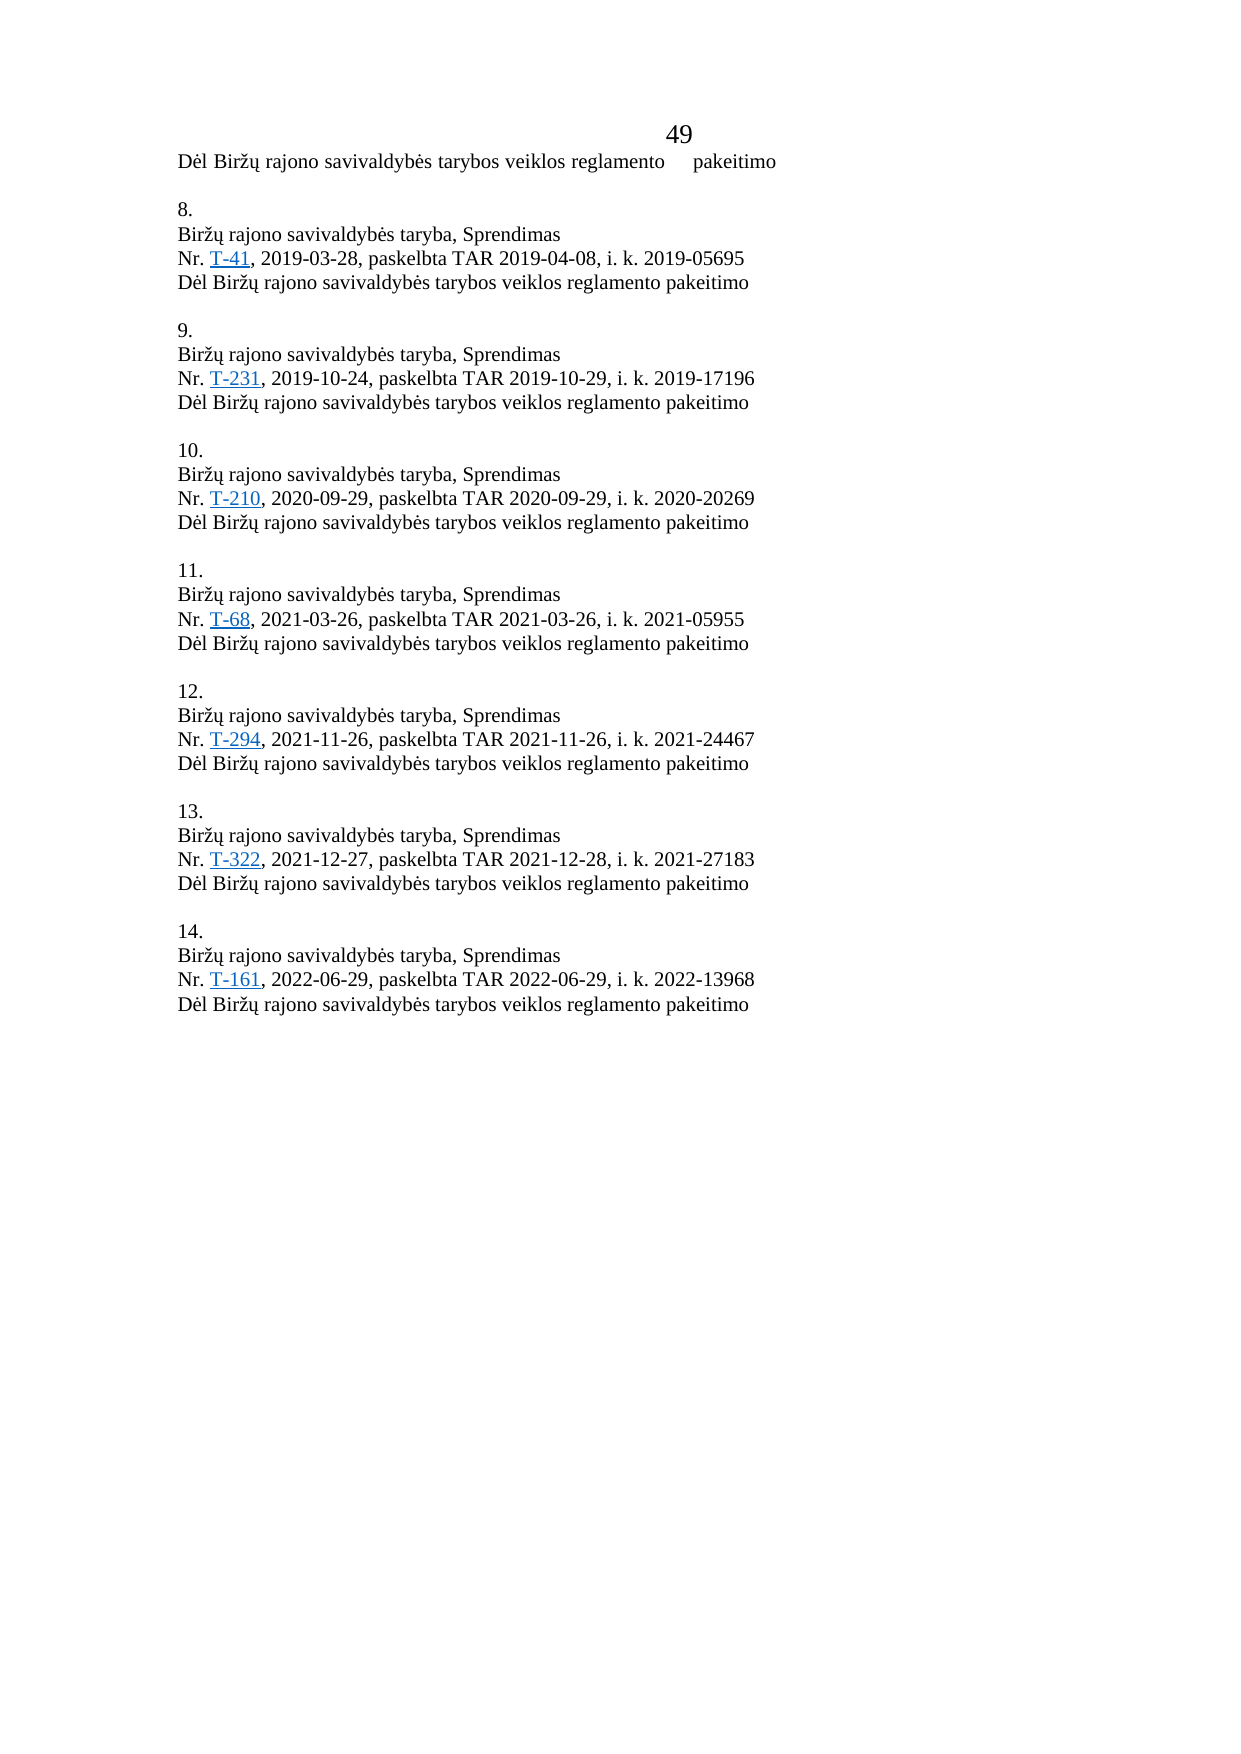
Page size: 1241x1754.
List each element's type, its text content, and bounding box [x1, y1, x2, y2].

text 13. [177, 799, 1181, 823]
text Nr. T-322, 2021-12-27, paskelbta TAR 2021-12-28, i. k. 2021-27183 [177, 847, 1181, 871]
text Dėl Biržų rajono savivaldybės tarybos veiklos reglamento pakeitimo [177, 871, 1181, 895]
text Nr. T-231, 2019-10-24, paskelbta TAR 2019-10-29, i. k. 2019-17196 [177, 366, 1181, 390]
text Dėl Biržų rajono savivaldybės tarybos veiklos reglamento pakeitimo [177, 149, 1181, 173]
text Biržų rajono savivaldybės taryba, Sprendimas [177, 703, 1181, 727]
text Biržų rajono savivaldybės taryba, Sprendimas [177, 582, 1181, 606]
text 12. [177, 679, 1181, 703]
text Nr. T-210, 2020-09-29, paskelbta TAR 2020-09-29, i. k. 2020-20269 [177, 486, 1181, 510]
text Dėl Biržų rajono savivaldybės tarybos veiklos reglamento pakeitimo [177, 751, 1181, 775]
text Nr. T-41, 2019-03-28, paskelbta TAR 2019-04-08, i. k. 2019-05695 [177, 246, 1181, 269]
text Dėl Biržų rajono savivaldybės tarybos veiklos reglamento pakeitimo [177, 631, 1181, 654]
text Dėl Biržų rajono savivaldybės tarybos veiklos reglamento pakeitimo [177, 269, 1181, 294]
text 9. [177, 318, 1181, 342]
text Dėl Biržų rajono savivaldybės tarybos veiklos reglamento pakeitimo [177, 510, 1181, 534]
text Nr. T-161, 2022-06-29, paskelbta TAR 2022-06-29, i. k. 2022-13968 [177, 967, 1181, 991]
text Biržų rajono savivaldybės taryba, Sprendimas [177, 823, 1181, 847]
text 8. [177, 197, 1181, 221]
text Nr. T-68, 2021-03-26, paskelbta TAR 2021-03-26, i. k. 2021-05955 [177, 606, 1181, 631]
text 10. [177, 438, 1181, 462]
text Biržų rajono savivaldybės taryba, Sprendimas [177, 221, 1181, 246]
text 11. [177, 558, 1181, 582]
text 14. [177, 919, 1181, 943]
text Nr. T-294, 2021-11-26, paskelbta TAR 2021-11-26, i. k. 2021-24467 [177, 727, 1181, 751]
text Dėl Biržų rajono savivaldybės tarybos veiklos reglamento pakeitimo [177, 991, 1181, 1016]
text Biržų rajono savivaldybės taryba, Sprendimas [177, 462, 1181, 486]
text Dėl Biržų rajono savivaldybės tarybos veiklos reglamento pakeitimo [177, 390, 1181, 414]
text Biržų rajono savivaldybės taryba, Sprendimas [177, 943, 1181, 967]
text Biržų rajono savivaldybės taryba, Sprendimas [177, 342, 1181, 366]
